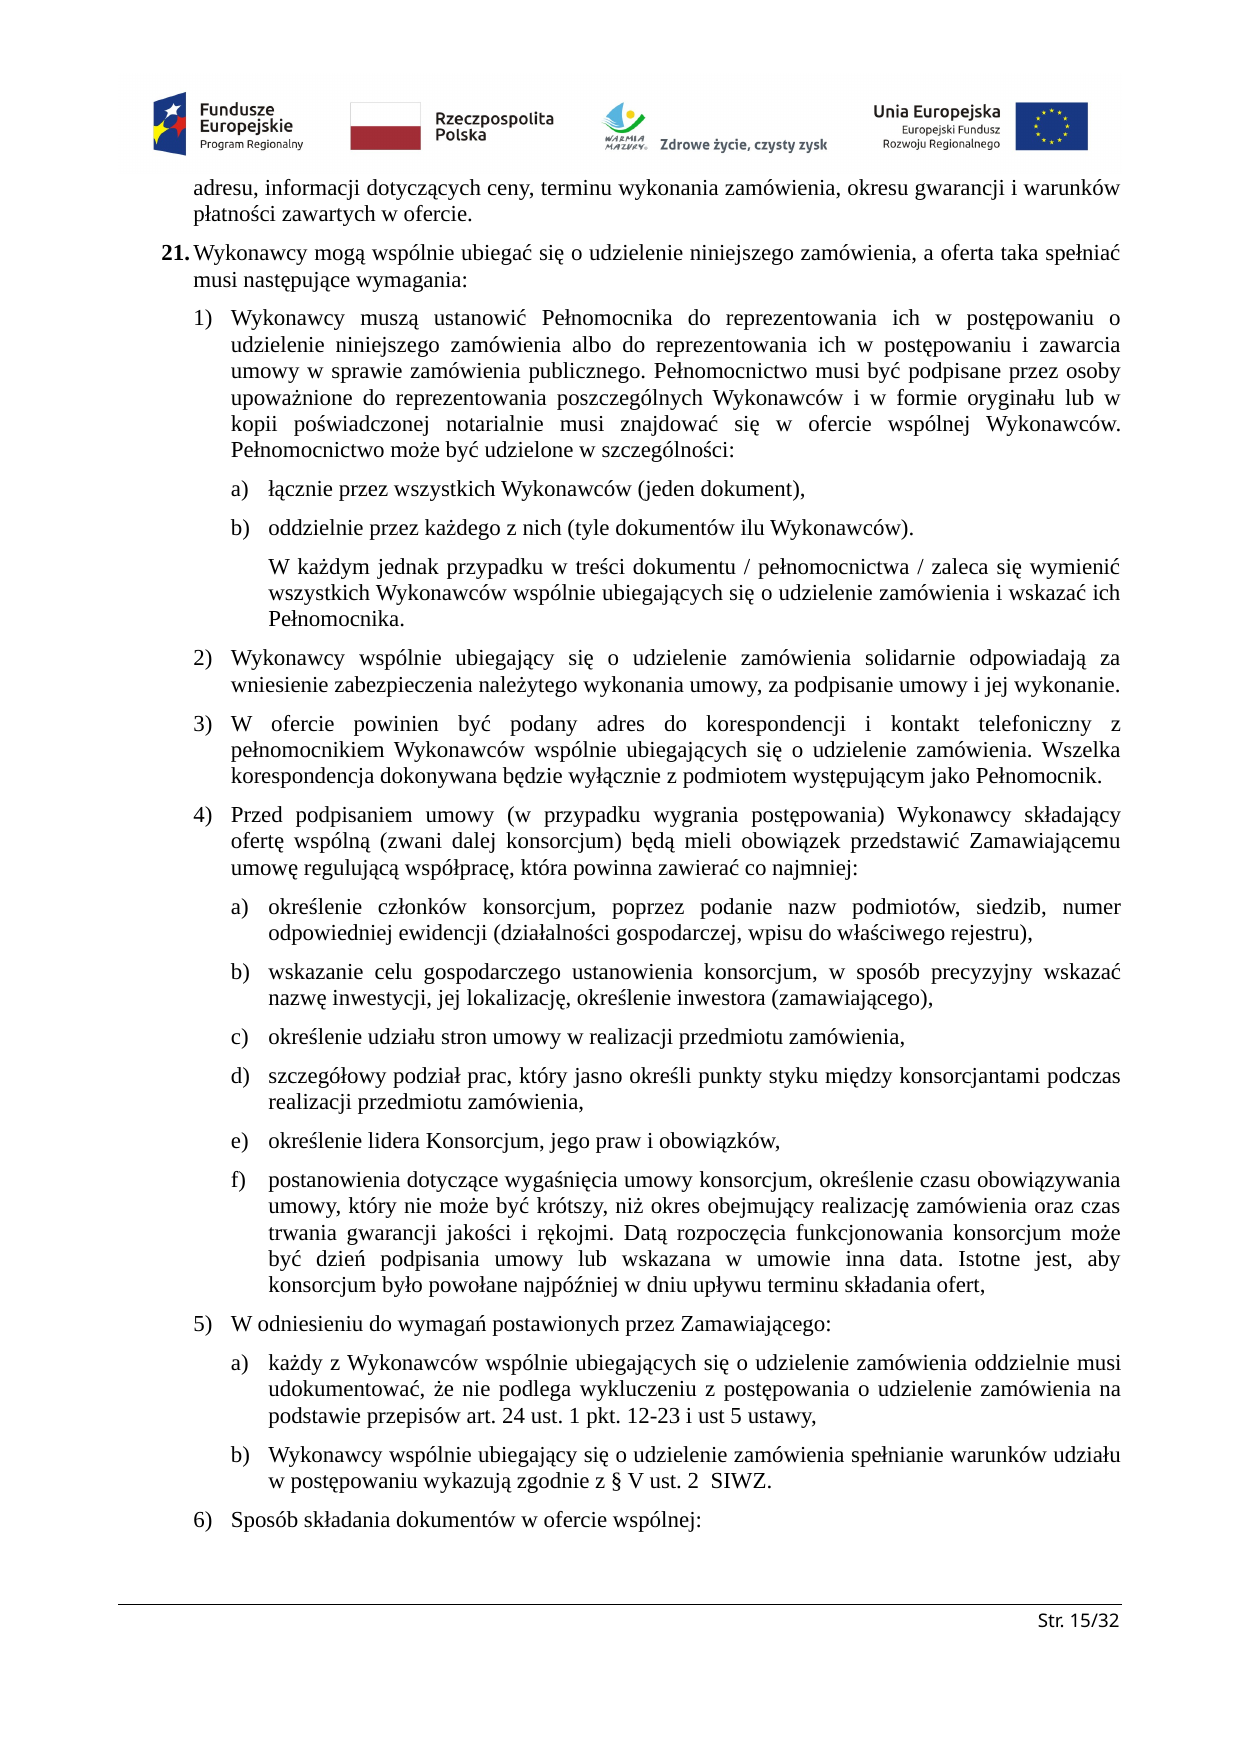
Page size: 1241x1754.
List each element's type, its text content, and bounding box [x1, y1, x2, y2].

list Wykonawcy muszą ustanowić Pełnomocnika do reprezentowania ich w postępowaniu o udzielenie niniejszego zamówienia albo do reprezentowania ich w postępowaniu i zawarcia umowy w sprawie zamówienia publicznego. Pełnomocnictwo musi być podpisane przez osoby upoważnione do reprezentowania poszczególnych Wykonawców i w formie oryginału lub w kopii poświadczonej notarialnie musi znajdować się w ofercie wspólnej Wykonawców. Pełnomocnictwo może być udzielone w szczególności: [193, 304, 1122, 463]
list wskazanie celu gospodarczego ustanowienia konsorcjum, w sposób precyzyjny wskazać nazwę inwestycji, jej lokalizację, określenie inwestora (zamawiającego), [231, 958, 1122, 1011]
list Wykonawcy mogą wspólnie ubiegać się o udzielenie niniejszego zamówienia, a oferta taka spełniać musi następujące wymagania: [156, 239, 1122, 292]
list W odniesieniu do wymagań postawionych przez Zamawiającego: [193, 1310, 1122, 1337]
list określenie lidera Konsorcjum, jego praw i obowiązków, [231, 1127, 1122, 1153]
list łącznie przez wszystkich Wykonawców (jeden dokument), [231, 475, 1122, 501]
list każdy z Wykonawców wspólnie ubiegających się o udzielenie zamówienia oddzielnie musi udokumentować, że nie podlega wykluczeniu z postępowania o udzielenie zamówienia na podstawie przepisów art. 24 ust. 1 pkt. 12-23 i ust 5 ustawy, [231, 1349, 1122, 1428]
list szczegółowy podział prac, który jasno określi punkty styku między konsorcjantami podczas realizacji przedmiotu zamówienia, [231, 1062, 1122, 1115]
list adresu, informacji dotyczących ceny, terminu wykonania zamówienia, okresu gwarancji i warunków płatności zawartych w ofercie. [156, 174, 1122, 227]
list W ofercie powinien być podany adres do korespondencji i kontakt telefoniczny z pełnomocnikiem Wykonawców wspólnie ubiegających się o udzielenie zamówienia. Wszelka korespondencja dokonywana będzie wyłącznie z podmiotem występującym jako Pełnomocnik. [193, 709, 1122, 789]
picture [118, 73, 1123, 174]
list postanowienia dotyczące wygaśnięcia umowy konsorcjum, określenie czasu obowiązywania umowy, który nie może być krótszy, niż okres obejmujący realizację zamówienia oraz czas trwania gwarancji jakości i rękojmi. Datą rozpoczęcia funkcjonowania konsorcjum może być dzień podpisania umowy lub wskazana w umowie inna data. Istotne jest, aby konsorcjum było powołane najpóźniej w dniu upływu terminu składania ofert, [231, 1166, 1122, 1298]
list określenie udziału stron umowy w realizacji przedmiotu zamówienia, [231, 1023, 1122, 1049]
list W każdym jednak przypadku w treści dokumentu / pełnomocnictwa / zaleca się wymienić wszystkich Wykonawców wspólnie ubiegających się o udzielenie zamówienia i wskazać ich Pełnomocnika. [231, 553, 1122, 632]
list Wykonawcy wspólnie ubiegający się o udzielenie zamówienia spełnianie warunków udziału w postępowaniu wykazują zgodnie z § V ust. 2 SIWZ. [231, 1441, 1122, 1493]
list Wykonawcy wspólnie ubiegający się o udzielenie zamówienia solidarnie odpowiadają za wniesienie zabezpieczenia należytego wykonania umowy, za podpisanie umowy i jej wykonanie. [193, 644, 1122, 697]
list oddzielnie przez każdego z nich (tyle dokumentów ilu Wykonawców). [231, 514, 1122, 540]
list Sposób składania dokumentów w ofercie wspólnej: [193, 1506, 1122, 1532]
list określenie członków konsorcjum, poprzez podanie nazw podmiotów, siedzib, numer odpowiedniej ewidencji (działalności gospodarczej, wpisu do właściwego rejestru), [231, 893, 1122, 945]
list Przed podpisaniem umowy (w przypadku wygrania postępowania) Wykonawcy składający ofertę wspólną (zwani dalej konsorcjum) będą mieli obowiązek przedstawić Zamawiającemu umowę regulującą współpracę, która powinna zawierać co najmniej: [193, 801, 1122, 880]
